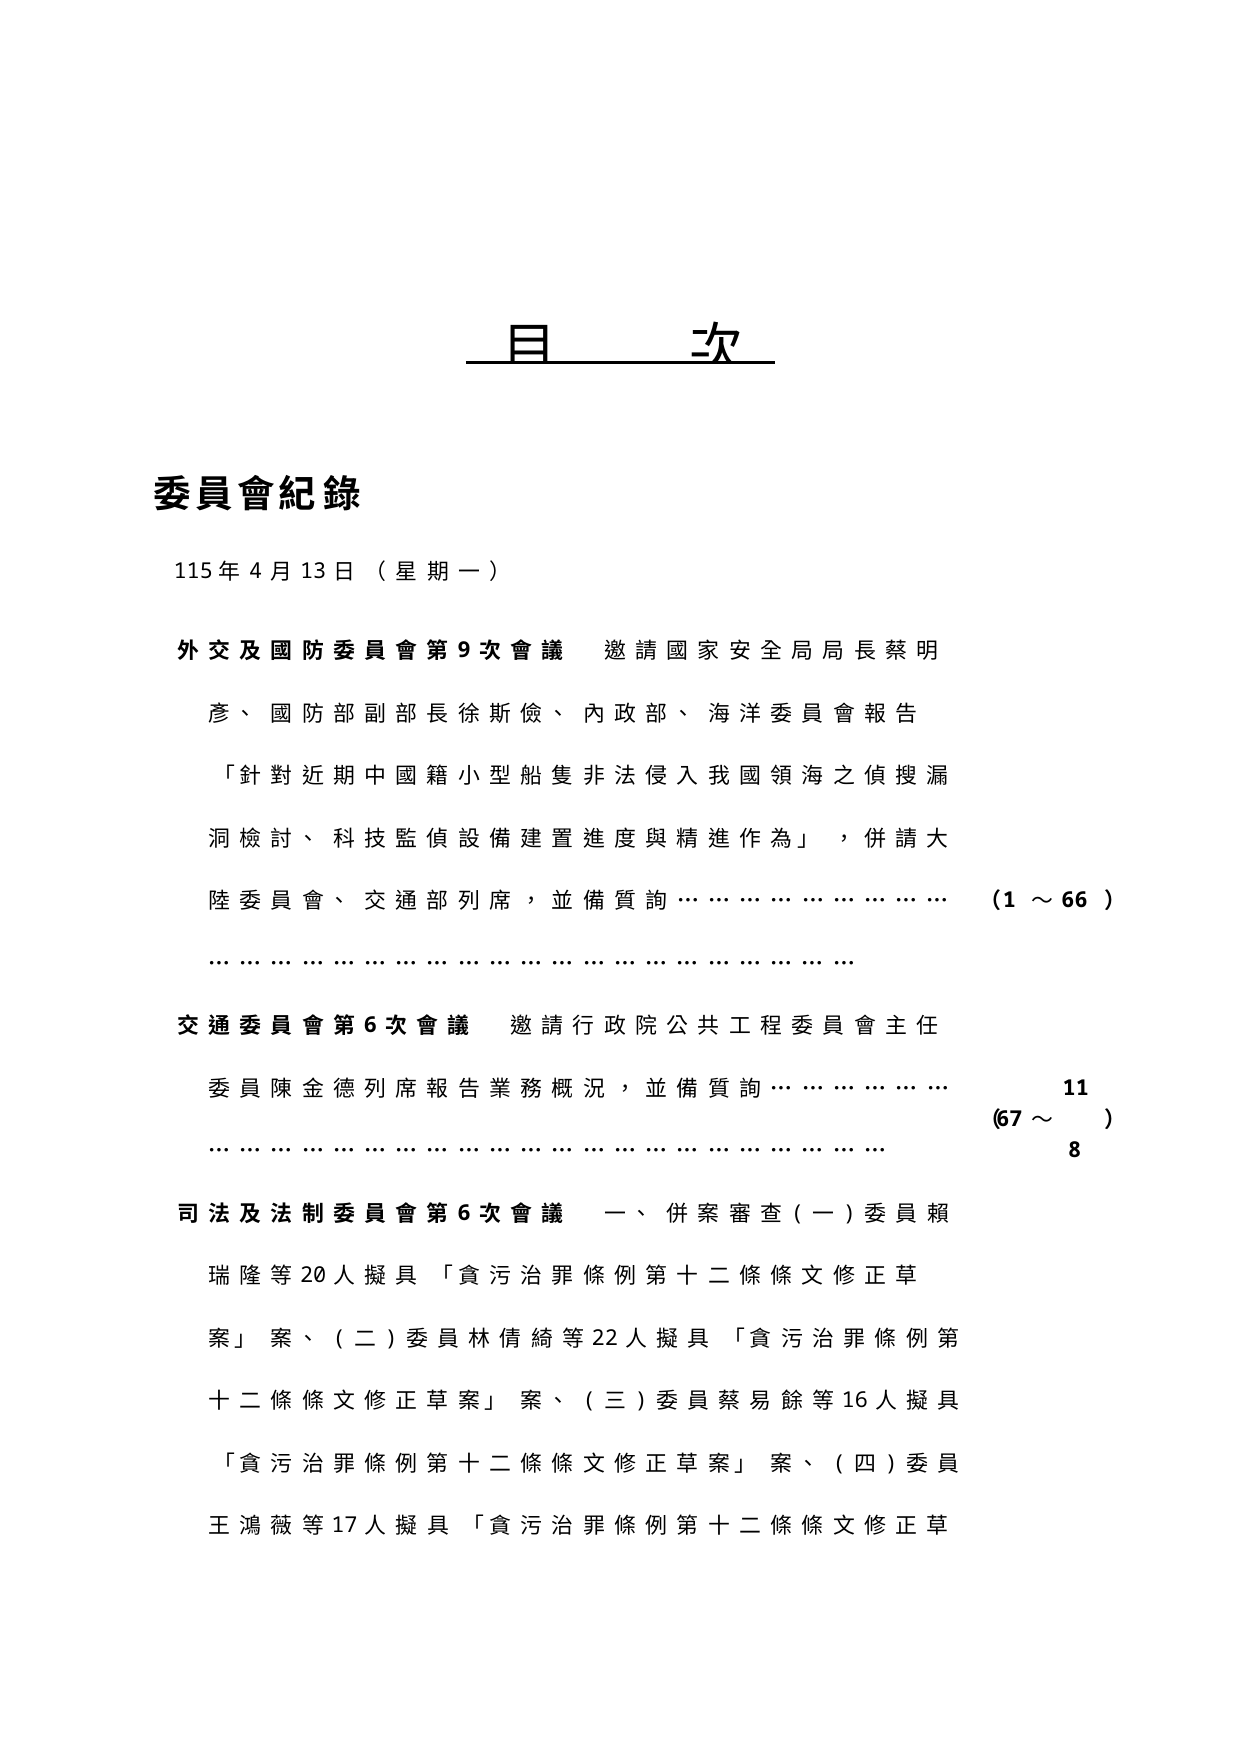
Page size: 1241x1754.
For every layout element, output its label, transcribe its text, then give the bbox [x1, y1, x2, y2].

table_cell [1023, 1181, 1053, 1556]
table_cell ） [1091, 993, 1108, 1181]
table_cell 67 [986, 993, 1023, 1181]
table_header 委員會紀錄 115年4月13日（星期一） [150, 443, 1108, 618]
table_cell ） [1091, 618, 1108, 993]
table_cell 外交及國防委員會第9次會議 邀請國家安全局局長蔡明彥、國防部副部長徐斯儉、內政部、海洋委員會報告「針對近期中國籍小型船隻非法侵入我國領海之偵搜漏洞檢討、科技監偵設備建置進度與精進作為」，併請大陸委員會、交通部列席，並備質詢……………………………………………………………………………… [150, 618, 967, 993]
table_cell （ [967, 993, 986, 1181]
table_cell 66 [1053, 618, 1091, 993]
table_cell 119 [986, 1181, 1023, 1556]
table_cell （ [967, 618, 986, 993]
table_cell 交通委員會第6次會議 邀請行政院公共工程委員會主任委員陳金德列席報告業務概況，並備質詢………………………………………………………………………… [150, 993, 967, 1181]
table_cell [1053, 1181, 1091, 1556]
table_cell 118 [1053, 993, 1091, 1181]
table_cell （ [967, 1181, 986, 1556]
table_cell ～ [1023, 993, 1053, 1181]
table_cell 司法及法制委員會第6次會議 一、併案審查(一)委員賴瑞隆等20人擬具「貪污治罪條例第十二條條文修正草案」案、(二)委員林倩綺等22人擬具「貪污治罪條例第十二條條文修正草案」案、(三)委員蔡易餘等16人擬具「貪污治罪條例第十二條條文修正草案」案、(四)委員王鴻薇等17人擬具「貪污治罪條例第十二條條文修正草 [150, 1181, 967, 1556]
table_header 目 次 [466, 281, 774, 361]
table_cell ） [1091, 1181, 1108, 1556]
table_cell 1 [986, 618, 1023, 993]
table_cell ～ [1023, 618, 1053, 993]
